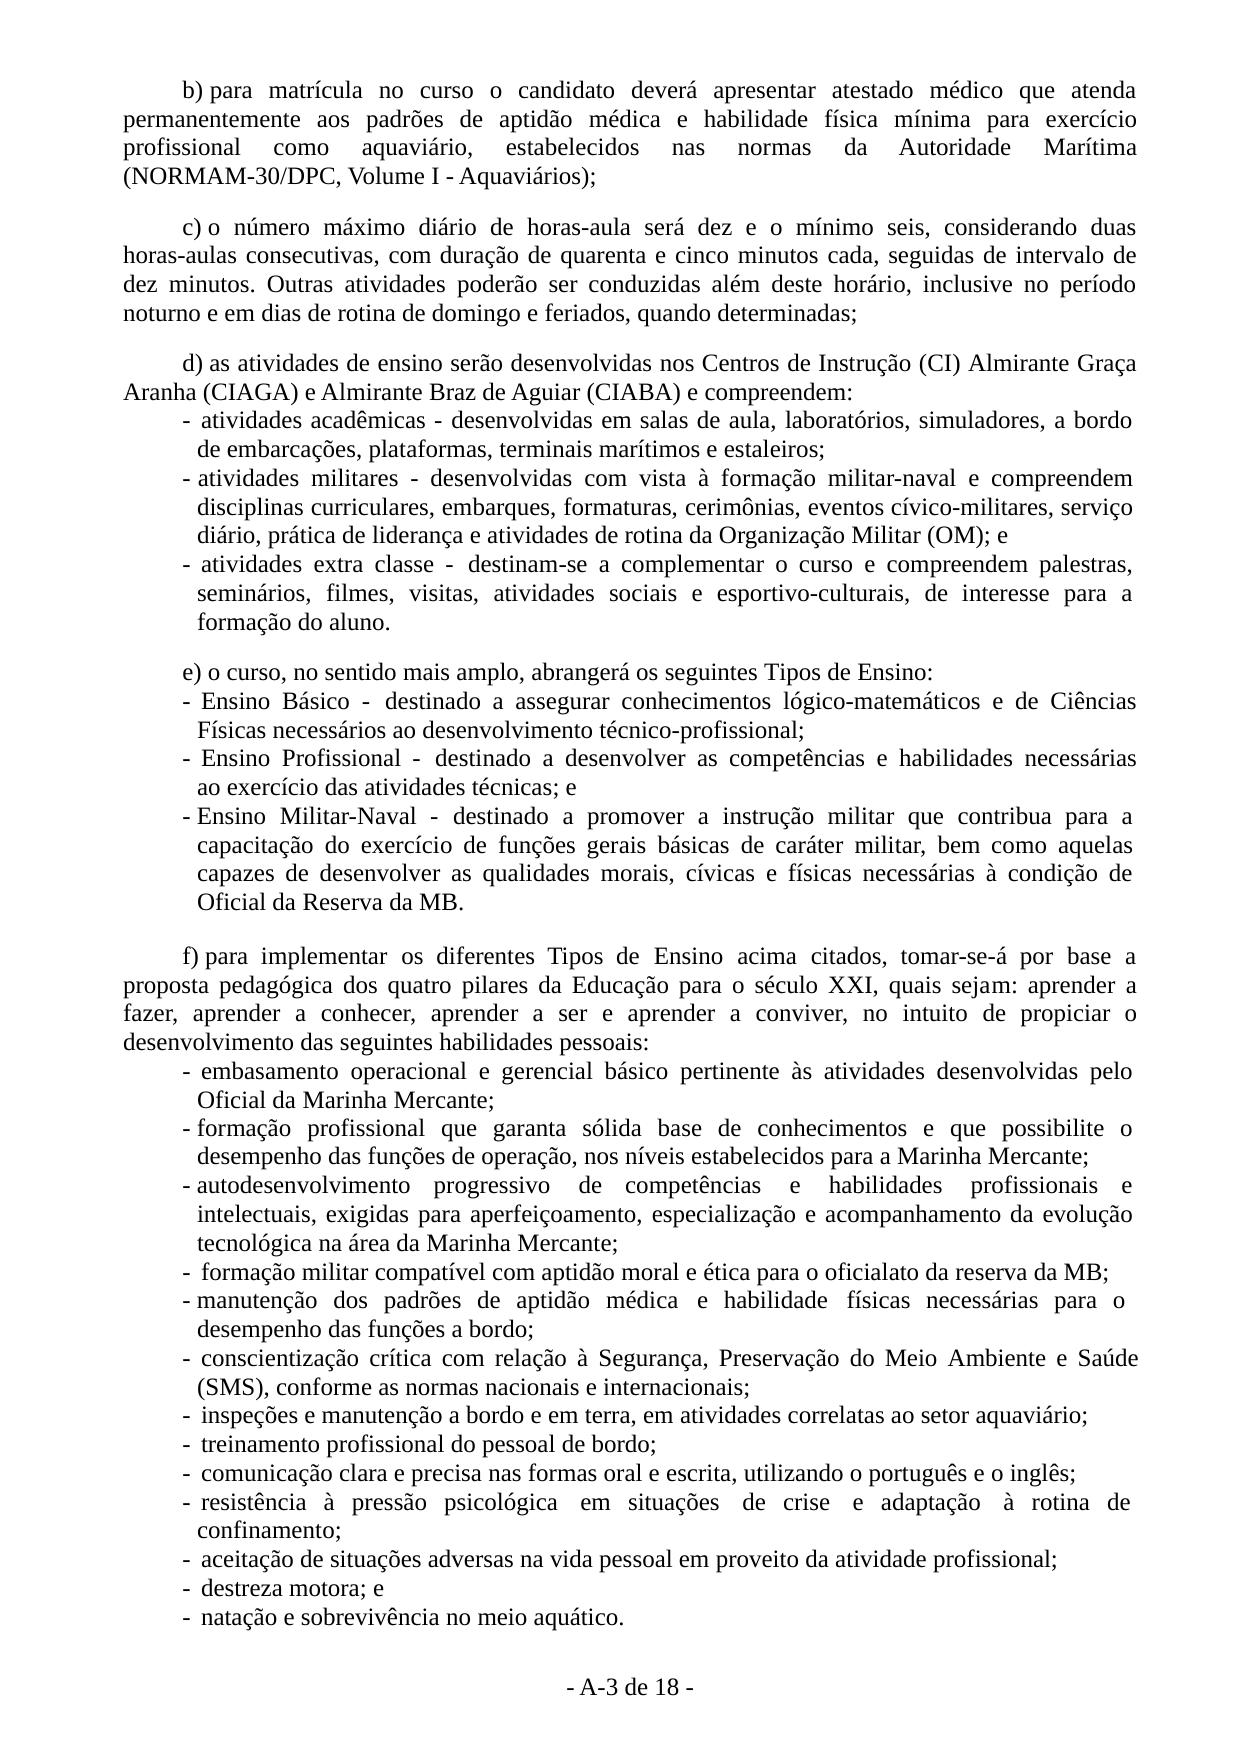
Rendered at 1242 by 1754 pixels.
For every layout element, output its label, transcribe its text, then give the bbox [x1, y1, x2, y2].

text - atividades militares - desenvolvidas com vista à formação militar-naval e compreendem disciplinas curriculares, embarques, formaturas, cerimônias, eventos cívico-militares, serviço diário, prática de liderança e atividades de rotina da Organização Militar (OM); e [182, 463, 1133, 549]
text f) para implementar os diferentes Tipos de Ensino acima citados, tomar-se-á por base a proposta pedagógica dos quatro pilares da Educação para o século XXI, quais sejam: aprender a fazer, aprender a conhecer, aprender a ser e aprender a conviver, no intuito de propiciar o desenvolvimento das seguintes habilidades pessoais: [123, 941, 1137, 1056]
text c) o número máximo diário de horas-aula será dez e o mínimo seis, considerando duas horas-aulas consecutivas, com duração de quarenta e cinco minutos cada, seguidas de intervalo de dez minutos. Outras atividades poderão ser conduzidas além deste horário, inclusive no período noturno e em dias de rotina de domingo e feriados, quando determinadas; [123, 212, 1137, 327]
text - Ensino Básico - destinado a assegurar conhecimentos lógico-matemáticos e de Ciências Físicas necessários ao desenvolvimento técnico-profissional; [182, 686, 1137, 743]
text - atividades extra classe - destinam-se a complementar o curso e compreendem palestras, seminários, filmes, visitas, atividades sociais e esportivo-culturais, de interesse para a formação do aluno. [182, 549, 1133, 636]
text - Ensino Militar-Naval - destinado a promover a instrução militar que contribua para a capacitação do exercício de funções gerais básicas de caráter militar, bem como aquelas capazes de desenvolver as qualidades morais, cívicas e físicas necessárias à condição de Oficial da Reserva da MB. [182, 801, 1133, 916]
text - autodesenvolvimento progressivo de competências e habilidades profissionais e intelectuais, exigidas para aperfeiçoamento, especialização e acompanhamento da evolução tecnológica na área da Marinha Mercante; [182, 1171, 1133, 1257]
text - Ensino Profissional - destinado a desenvolver as competências e habilidades necessárias ao exercício das atividades técnicas; e [182, 743, 1137, 801]
text - formação militar compatível com aptidão moral e ética para o oficialato da reserva da MB; [182, 1257, 1126, 1286]
text - destreza motora; e [182, 1573, 1139, 1602]
text - embasamento operacional e gerencial básico pertinente às atividades desenvolvidas pelo Oficial da Marinha Mercante; [182, 1056, 1132, 1113]
text - treinamento profissional do pessoal de bordo; [182, 1429, 1139, 1458]
text - aceitação de situações adversas na vida pessoal em proveito da atividade profissional; [182, 1544, 1139, 1573]
text - manutenção dos padrões de aptidão médica e habilidade físicas necessárias para o desempenho das funções a bordo; [182, 1286, 1126, 1343]
text - resistência à pressão psicológica em situações de crise e adaptação à rotina de confinamento; [182, 1487, 1131, 1544]
text - formação profissional que garanta sólida base de conhecimentos e que possibilite o desempenho das funções de operação, nos níveis estabelecidos para a Marinha Mercante; [182, 1113, 1133, 1171]
text - comunicação clara e precisa nas formas oral e escrita, utilizando o português e o inglês; [182, 1458, 1139, 1487]
text - atividades acadêmicas - desenvolvidas em salas de aula, laboratórios, simuladores, a bordo de embarcações, plataformas, terminais marítimos e estaleiros; [182, 406, 1132, 463]
text b) para matrícula no curso o candidato deverá apresentar atestado médico que atenda permanentemente aos padrões de aptidão médica e habilidade física mínima para exercício profissional como aquaviário, estabelecidos nas normas da Autoridade Marítima (NORMAM-30/DPC, Volume I - Aquaviários); [123, 75, 1137, 190]
text - conscientização crítica com relação à Segurança, Preservação do Meio Ambiente e Saúde (SMS), conforme as normas nacionais e internacionais; [182, 1343, 1139, 1401]
text - inspeções e manutenção a bordo e em terra, em atividades correlatas ao setor aquaviário; [182, 1401, 1139, 1429]
text d) as atividades de ensino serão desenvolvidas nos Centros de Instrução (CI) Almirante Graça Aranha (CIAGA) e Almirante Braz de Aguiar (CIABA) e compreendem: [123, 348, 1137, 406]
text - natação e sobrevivência no meio aquático. [182, 1602, 1139, 1631]
text e) o curso, no sentido mais amplo, abrangerá os seguintes Tipos de Ensino: [123, 657, 1137, 686]
